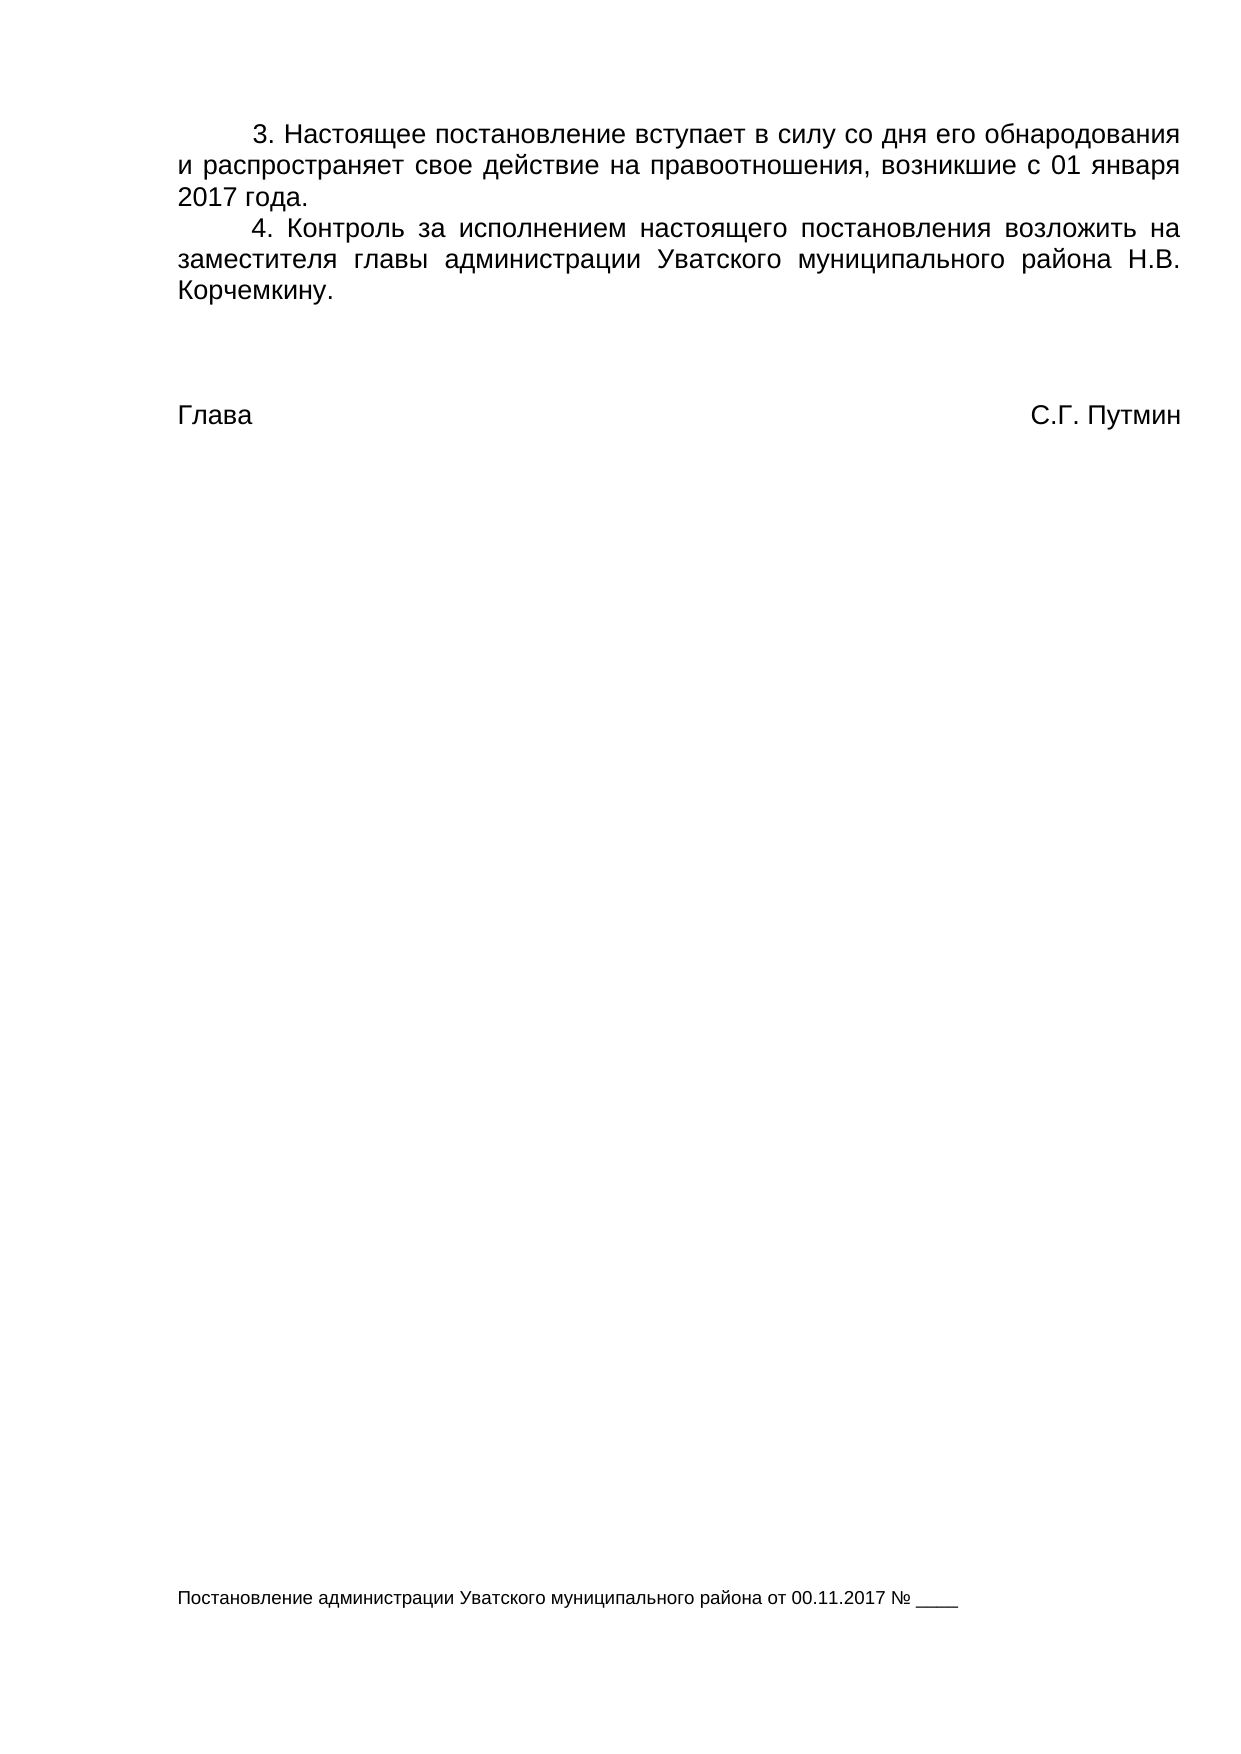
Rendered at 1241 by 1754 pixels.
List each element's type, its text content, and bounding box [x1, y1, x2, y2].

text 4. Контроль за исполнением настоящего постановления возложить на заместителя главы администрации Уватского муниципального района Н.В. Корчемкину. [177, 212, 1181, 306]
text Глава С.Г. Путмин [177, 399, 1181, 431]
text 3. Настоящее постановление вступает в силу со дня его обнародования и распространяет свое действие на правоотношения, возникшие с 01 января 2017 года. [177, 118, 1181, 212]
text Постановление администрации Уватского муниципального района от 00.11.2017 № ____ [177, 1587, 1181, 1608]
